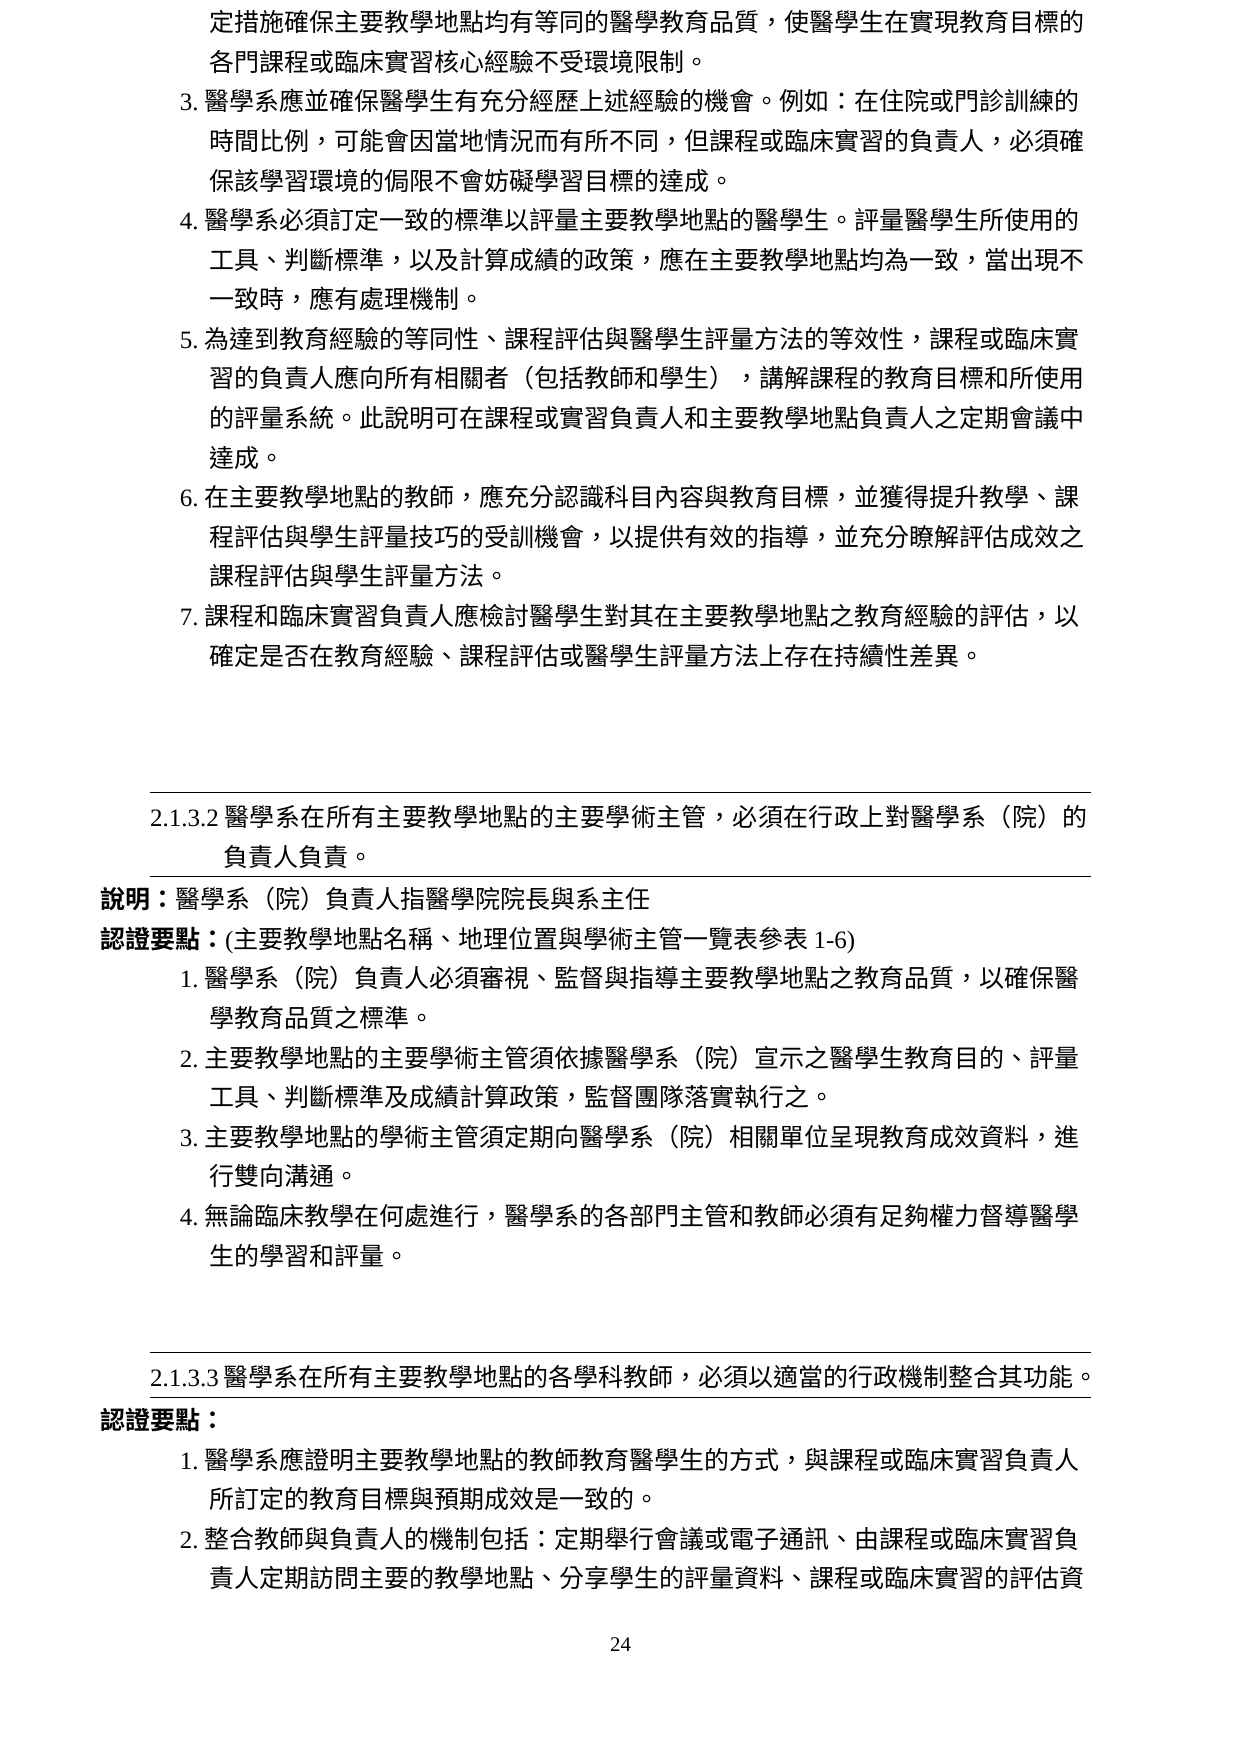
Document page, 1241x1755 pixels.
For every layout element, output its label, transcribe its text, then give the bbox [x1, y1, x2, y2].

list 主要教學地點的主要學術主管須依據醫學系（院）宣示之醫學生教育目的、評量工具、判斷標準及成績計算政策，監督團隊落實執行之。 [179, 1035, 1091, 1114]
text 2.1.3.3醫學系在所有主要教學地點的各學科教師，必須以適當的行政機制整合其功能。 [150, 1353, 1091, 1397]
list 定措施確保主要教學地點均有等同的醫學教育品質，使醫學生在實現教育目標的各門課程或臨床實習核心經驗不受環境限制。 [179, 0, 1091, 79]
list 為達到教育經驗的等同性、課程評估與醫學生評量方法的等效性，課程或臨床實習的負責人應向所有相關者（包括教師和學生），講解課程的教育目標和所使用的評量系統。此說明可在課程或實習負責人和主要教學地點負責人之定期會議中達成。 [179, 317, 1091, 475]
text 認證要點： [100, 1398, 1091, 1437]
list 醫學系必須訂定一致的標準以評量主要教學地點的醫學生。評量醫學生所使用的工具、判斷標準，以及計算成績的政策，應在主要教學地點均為一致，當出現不一致時，應有處理機制。 [179, 198, 1091, 317]
list 醫學系（院）負責人必須審視、監督與指導主要教學地點之教育品質，以確保醫學教育品質之標準。 [179, 956, 1091, 1035]
text 2.1.3.2醫學系在所有主要教學地點的主要學術主管，必須在行政上對醫學系（院）的負責人負責。 [150, 793, 1091, 876]
list 課程和臨床實習負責人應檢討醫學生對其在主要教學地點之教育經驗的評估，以確定是否在教育經驗、課程評估或醫學生評量方法上存在持續性差異。 [179, 594, 1091, 673]
text 認證要點：(主要教學地點名稱、地理位置與學術主管一覽表參表1-6) [100, 917, 1091, 956]
list 無論臨床教學在何處進行，醫學系的各部門主管和教師必須有足夠權力督導醫學生的學習和評量。 [179, 1194, 1091, 1273]
list 在主要教學地點的教師，應充分認識科目內容與教育目標，並獲得提升教學、課程評估與學生評量技巧的受訓機會，以提供有效的指導，並充分瞭解評估成效之課程評估與學生評量方法。 [179, 475, 1091, 594]
list 醫學系應並確保醫學生有充分經歷上述經驗的機會。例如：在住院或門診訓練的時間比例，可能會因當地情況而有所不同，但課程或臨床實習的負責人，必須確保該學習環境的侷限不會妨礙學習目標的達成。 [179, 79, 1091, 198]
list 整合教師與負責人的機制包括：定期舉行會議或電子通訊、由課程或臨床實習負責人定期訪問主要的教學地點、分享學生的評量資料、課程或臨床實習的評估資 [179, 1517, 1091, 1596]
list 醫學系應證明主要教學地點的教師教育醫學生的方式，與課程或臨床實習負責人所訂定的教育目標與預期成效是一致的。 [179, 1437, 1091, 1517]
list 主要教學地點的學術主管須定期向醫學系（院）相關單位呈現教育成效資料，進行雙向溝通。 [179, 1114, 1091, 1194]
text 說明：醫學系（院）負責人指醫學院院長與系主任 [100, 877, 1091, 917]
